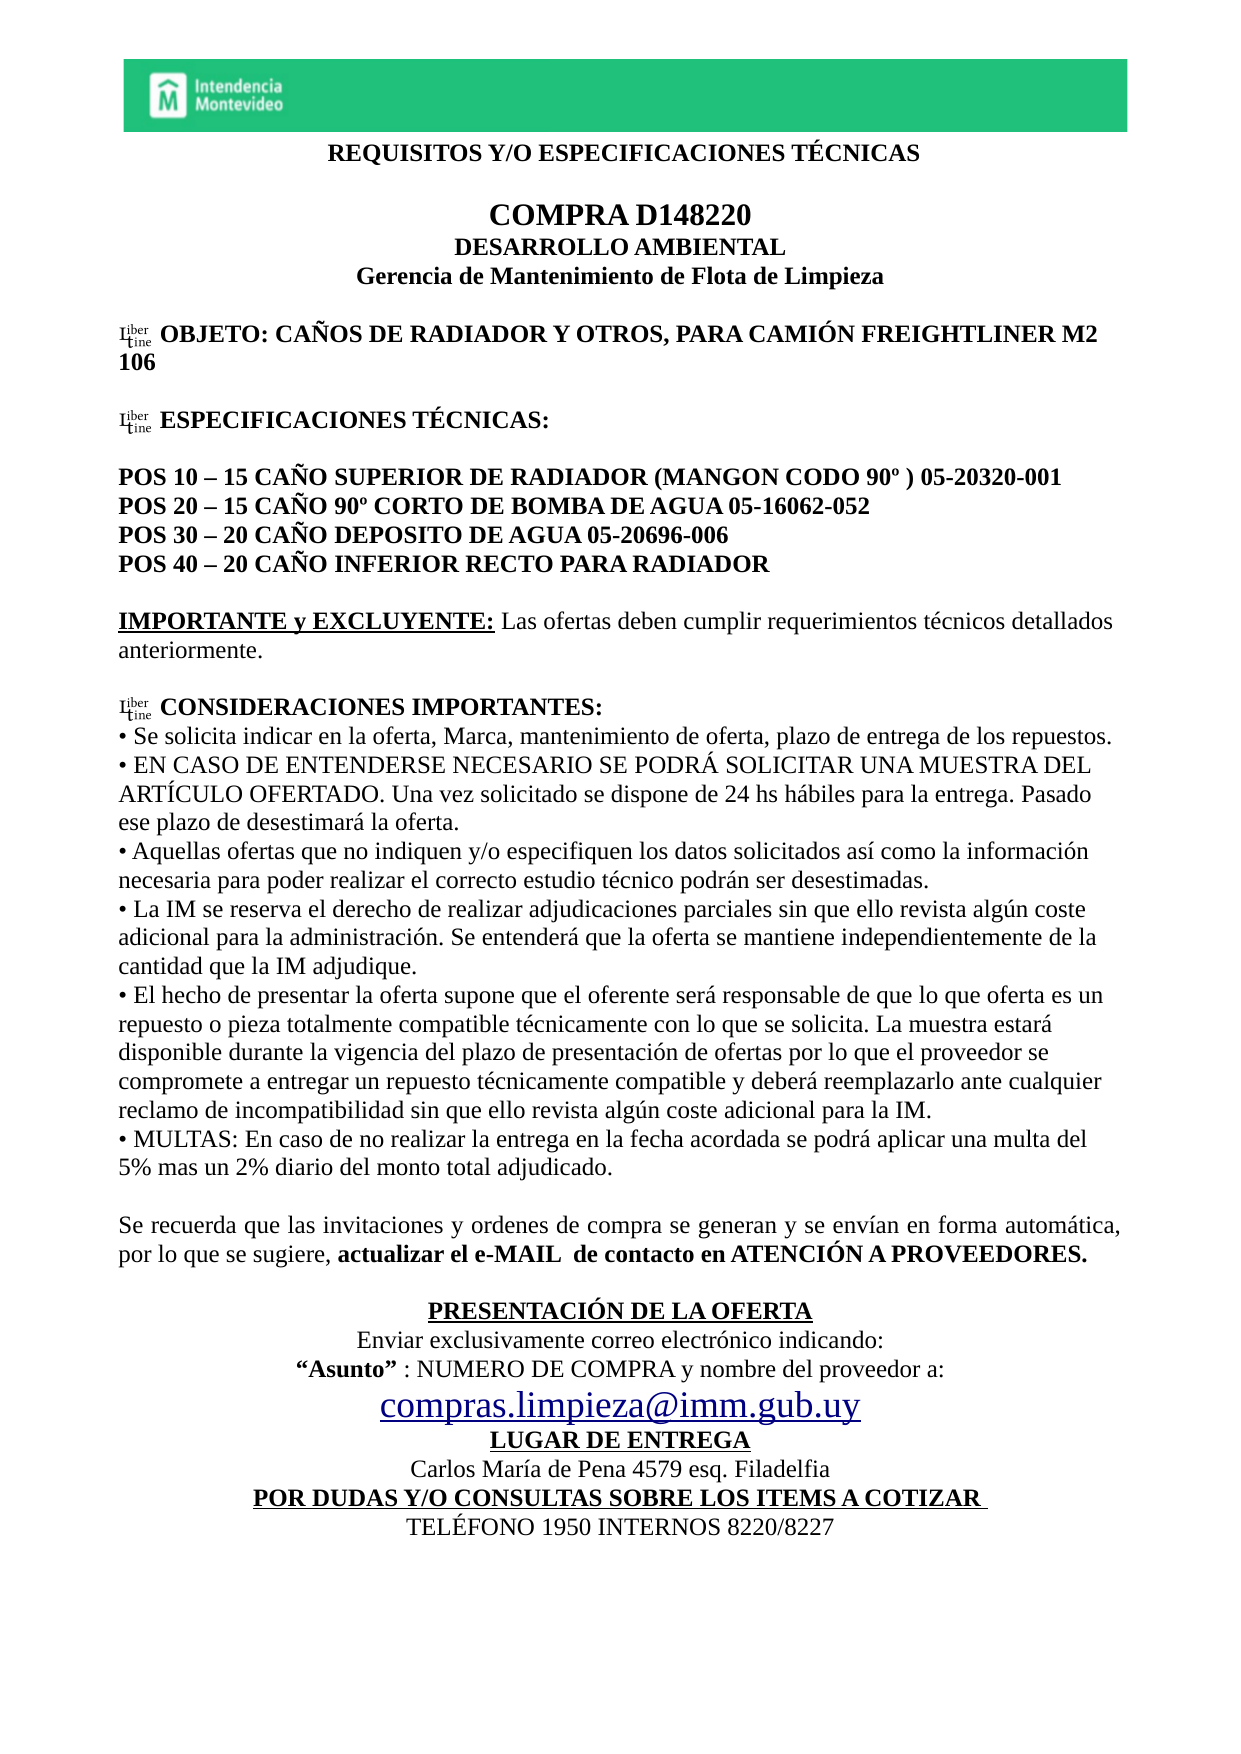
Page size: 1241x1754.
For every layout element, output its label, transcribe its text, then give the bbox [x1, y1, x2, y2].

text POR DUDAS Y/O CONSULTAS SOBRE LOS ITEMS A COTIZAR [118, 1483, 1122, 1512]
text  OBJETO: CAÑOS DE RADIADOR Y OTROS, PARA CAMIÓN FREIGHTLINER M2 106 [118, 319, 1122, 376]
text • MULTAS: En caso de no realizar la entrega en la fecha acordada se podrá aplicar una multa del 5% mas un 2% diario del monto total adjudicado. [118, 1124, 1122, 1181]
text Enviar exclusivamente correo electrónico indicando: [118, 1325, 1122, 1354]
text “Asunto” : NUMERO DE COMPRA y nombre del proveedor a: [118, 1354, 1122, 1382]
text Carlos María de Pena 4579 esq. Filadelfia [118, 1454, 1122, 1483]
text REQUISITOS Y/O ESPECIFICACIONES TÉCNICAS [118, 59, 1122, 168]
text PRESENTACIÓN DE LA OFERTA [118, 1296, 1122, 1325]
text DESARROLLO AMBIENTAL [118, 232, 1122, 261]
text POS 20 – 15 CAÑO 90º CORTO DE BOMBA DE AGUA 05-16062-052 [118, 491, 1122, 520]
text TELÉFONO 1950 INTERNOS 8220/8227 [118, 1512, 1122, 1541]
text  CONSIDERACIONES IMPORTANTES: [118, 692, 1122, 721]
text • EN CASO DE ENTENDERSE NECESARIO SE PODRÁ SOLICITAR UNA MUESTRA DEL ARTÍCULO OFERTADO. Una vez solicitado se dispone de 24 hs hábiles para la entrega. Pasado ese plazo de desestimará la oferta. [118, 750, 1122, 836]
text COMPRA D148220 [118, 196, 1122, 232]
text • Aquellas ofertas que no indiquen y/o especifiquen los datos solicitados así como la información necesaria para poder realizar el correcto estudio técnico podrán ser desestimadas. [118, 836, 1122, 894]
text Se recuerda que las invitaciones y ordenes de compra se generan y se envían en forma automática, por lo que se sugiere, actualizar el e-MAIL de contacto en ATENCIÓN A PROVEEDORES. [118, 1210, 1122, 1267]
text compras.limpieza@imm.gub.uy [118, 1382, 1122, 1426]
text • La IM se reserva el derecho de realizar adjudicaciones parciales sin que ello revista algún coste adicional para la administración. Se entenderá que la oferta se mantiene independientemente de la cantidad que la IM adjudique. [118, 894, 1122, 980]
text POS 40 – 20 CAÑO INFERIOR RECTO PARA RADIADOR [118, 549, 1122, 577]
text • El hecho de presentar la oferta supone que el oferente será responsable de que lo que oferta es un repuesto o pieza totalmente compatible técnicamente con lo que se solicita. La muestra estará disponible durante la vigencia del plazo de presentación de ofertas por lo que el proveedor se compromete a entregar un repuesto técnicamente compatible y deberá reemplazarlo ante cualquier reclamo de incompatibilidad sin que ello revista algún coste adicional para la IM. [118, 980, 1122, 1124]
text Gerencia de Mantenimiento de Flota de Limpieza [118, 261, 1122, 290]
text IMPORTANTE y EXCLUYENTE: Las ofertas deben cumplir requerimientos técnicos detallados anteriormente. [118, 606, 1122, 664]
text LUGAR DE ENTREGA [118, 1426, 1122, 1454]
picture [123, 59, 1128, 132]
text POS 10 – 15 CAÑO SUPERIOR DE RADIADOR (MANGON CODO 90º ) 05-20320-001 [118, 462, 1122, 491]
text  ESPECIFICACIONES TÉCNICAS: [118, 405, 1122, 434]
text • Se solicita indicar en la oferta, Marca, mantenimiento de oferta, plazo de entrega de los repuestos. [118, 721, 1122, 750]
text POS 30 – 20 CAÑO DEPOSITO DE AGUA 05-20696-006 [118, 520, 1122, 549]
